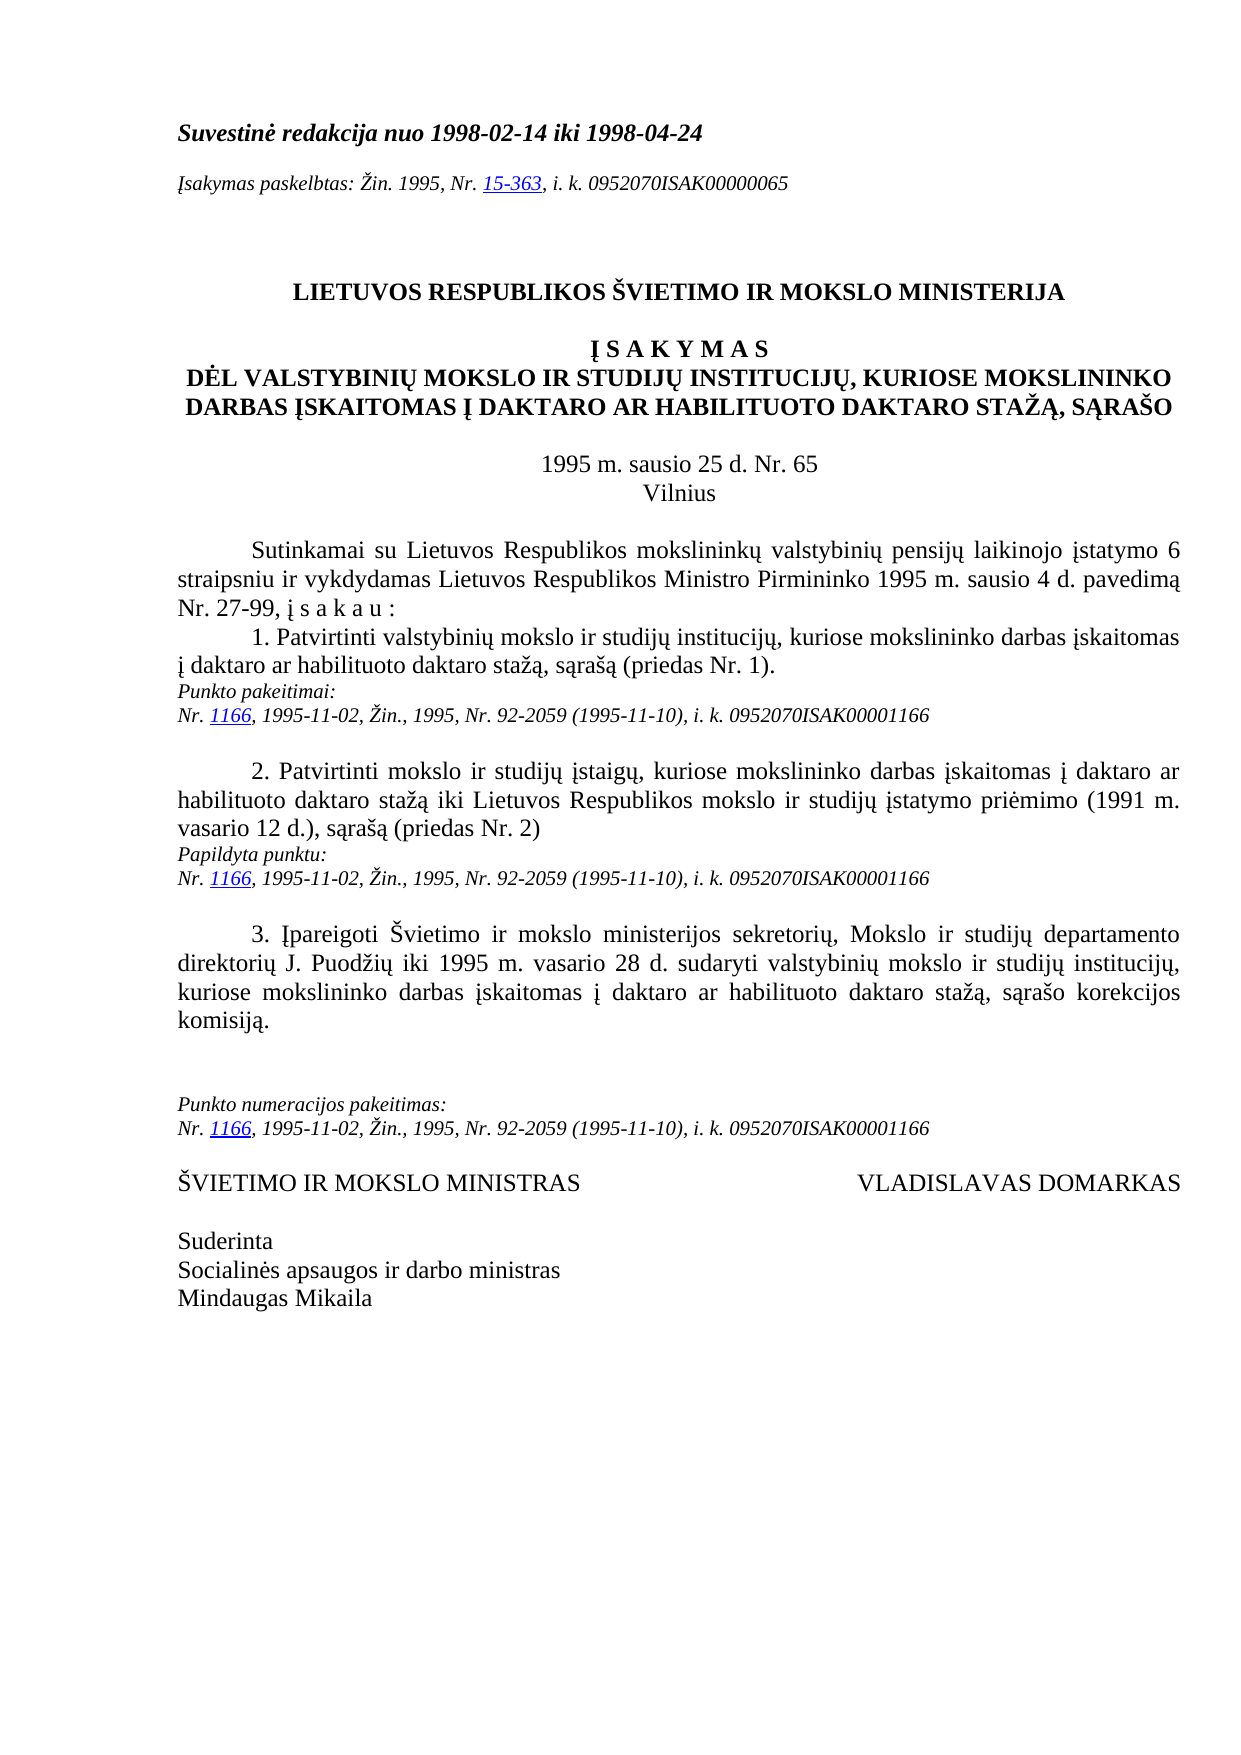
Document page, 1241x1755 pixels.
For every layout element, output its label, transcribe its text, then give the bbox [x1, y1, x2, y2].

text Vilnius [177, 478, 1181, 507]
text Nr. 1166, 1995-11-02, Žin., 1995, Nr. 92-2059 (1995-11-10), i. k. 0952070ISAK00001166 [177, 1116, 1181, 1140]
text Papildyta punktu: [177, 842, 1181, 866]
text Socialinės apsaugos ir darbo ministras [177, 1255, 1181, 1283]
text Suderinta [177, 1226, 1181, 1255]
text Sutinkamai su Lietuvos Respublikos mokslininkų valstybinių pensijų laikinojo įstatymo 6 straipsniu ir vykdydamas Lietuvos Respublikos Ministro Pirmininko 1995 m. sausio 4 d. pavedimą Nr. 27-99, įsakau: [177, 535, 1181, 622]
text Punkto pakeitimai: [177, 679, 1181, 703]
text 3. Įpareigoti Švietimo ir mokslo ministerijos sekretorių, Mokslo ir studijų departamento direktorių J. Puodžių iki 1995 m. vasario 28 d. sudaryti valstybinių mokslo ir studijų institucijų, kuriose mokslininko darbas įskaitomas į daktaro ar habilituoto daktaro stažą, sąrašo korekcijos komisiją. [177, 919, 1181, 1034]
text 1. Patvirtinti valstybinių mokslo ir studijų institucijų, kuriose mokslininko darbas įskaitomas į daktaro ar habilituoto daktaro stažą, sąrašą (priedas Nr. 1). [177, 622, 1181, 679]
text Nr. 1166, 1995-11-02, Žin., 1995, Nr. 92-2059 (1995-11-10), i. k. 0952070ISAK00001166 [177, 866, 1181, 890]
text Suvestinė redakcija nuo 1998-02-14 iki 1998-04-24 [177, 118, 1181, 147]
text ŠVIETIMO IR MOKSLO MINISTRAS VLADISLAVAS DOMARKAS [177, 1168, 1181, 1197]
text 2. Patvirtinti mokslo ir studijų įstaigų, kuriose mokslininko darbas įskaitomas į daktaro ar habilituoto daktaro stažą iki Lietuvos Respublikos mokslo ir studijų įstatymo priėmimo (1991 m. vasario 12 d.), sąrašą (priedas Nr. 2) [177, 756, 1181, 842]
text LIETUVOS RESPUBLIKOS ŠVIETIMO IR MOKSLO MINISTERIJA [177, 277, 1181, 305]
text Nr. 1166, 1995-11-02, Žin., 1995, Nr. 92-2059 (1995-11-10), i. k. 0952070ISAK00001166 [177, 703, 1181, 727]
text Į S A K Y M A S [177, 334, 1181, 363]
text DĖL VALSTYBINIŲ MOKSLO IR STUDIJŲ INSTITUCIJŲ, KURIOSE MOKSLININKO DARBAS ĮSKAITOMAS Į DAKTARO AR HABILITUOTO DAKTARO STAŽĄ, SĄRAŠO [177, 363, 1181, 420]
text Įsakymas paskelbtas: Žin. 1995, Nr. 15-363, i. k. 0952070ISAK00000065 [177, 171, 1181, 195]
text Punkto numeracijos pakeitimas: [177, 1092, 1181, 1116]
text Mindaugas Mikaila [177, 1283, 1181, 1312]
text 1995 m. sausio 25 d. Nr. 65 [177, 449, 1181, 478]
